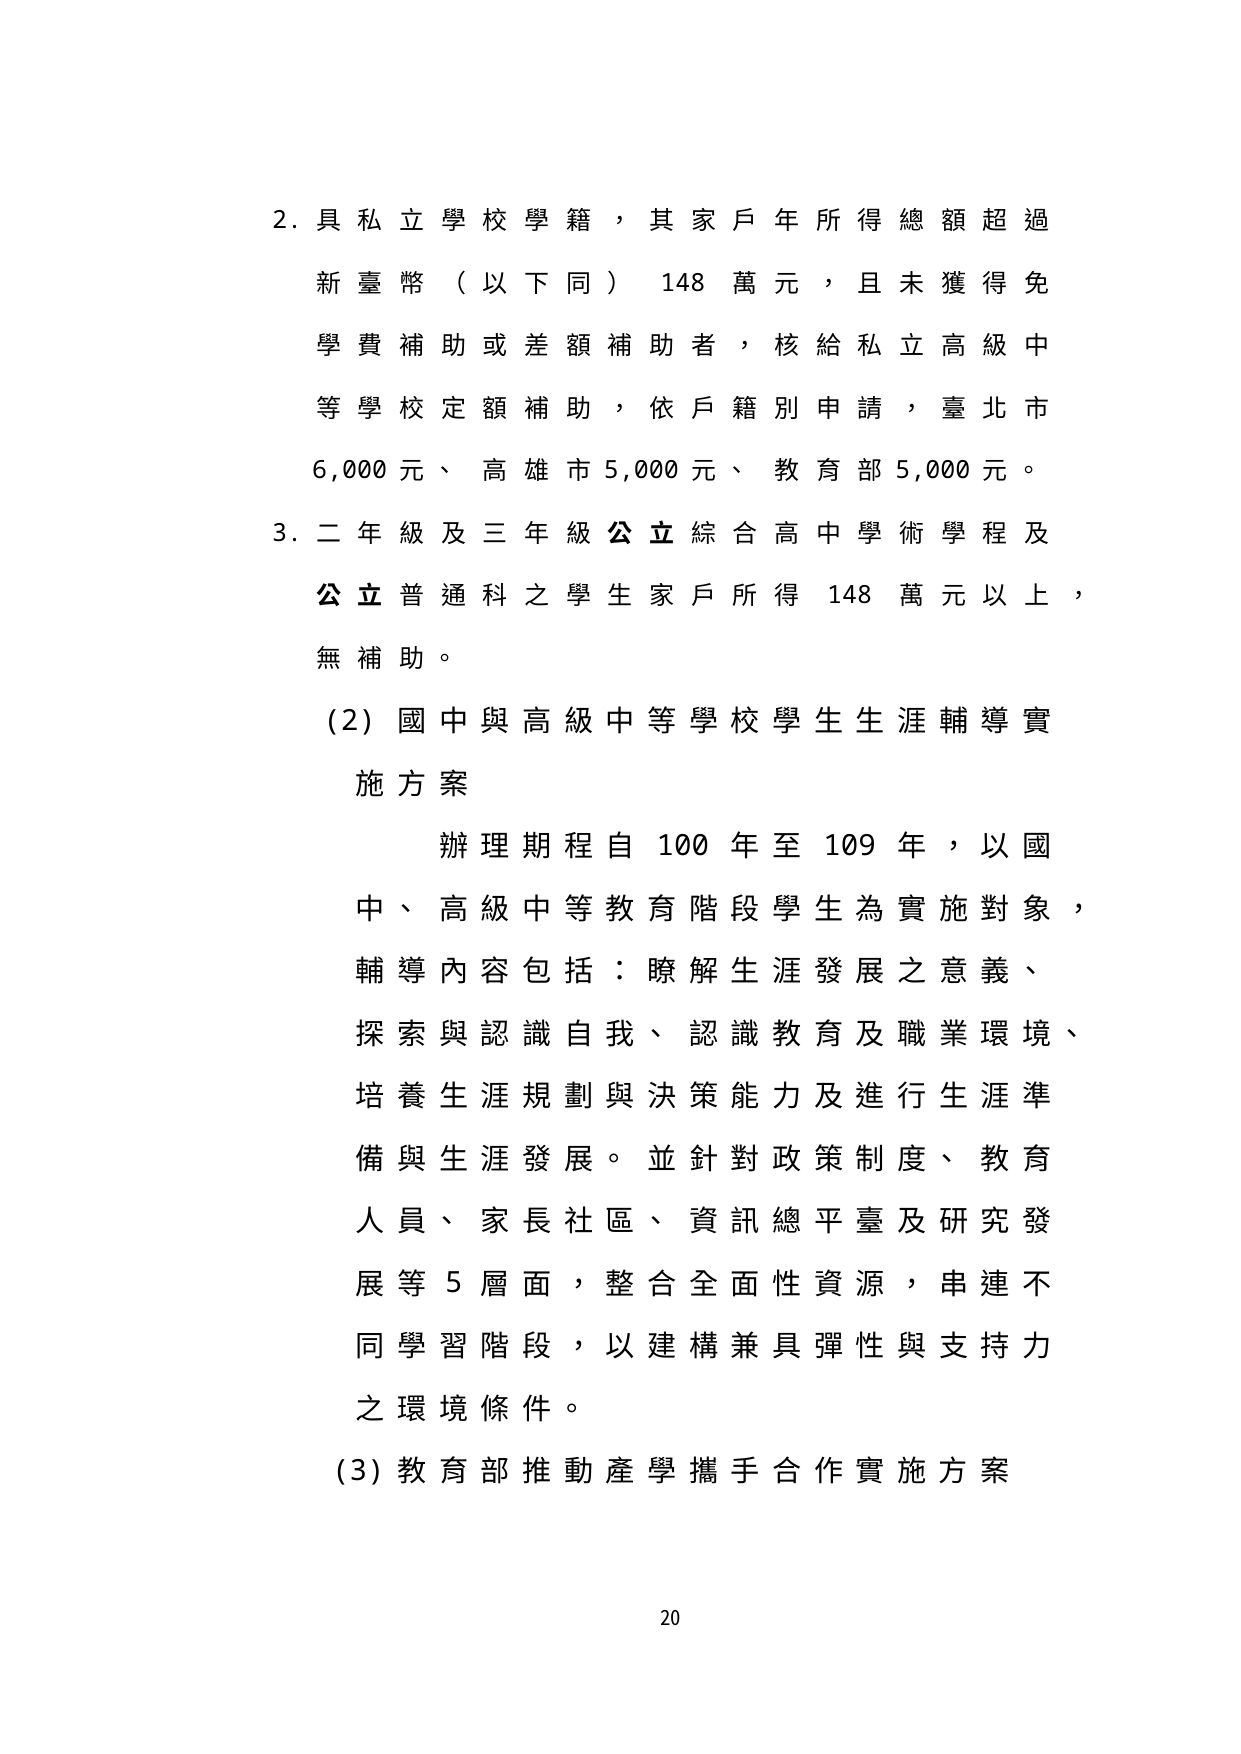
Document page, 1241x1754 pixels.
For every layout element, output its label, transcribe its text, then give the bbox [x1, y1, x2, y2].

text 2.具私立學校學籍，其家戶年所得總額超過新臺幣（以下同）148萬元，且未獲得免學費補助或差額補助者，核給私立高級中等學校定額補助，依戶籍別申請，臺北市6,000元、高雄市5,000元、教育部5,000元。 [259, 177, 1058, 490]
text 辦理期程自100年至109年，以國中、高級中等教育階段學生為實施對象，輔導內容包括：瞭解生涯發展之意義、探索與認識自我、認識教育及職業環境、培養生涯規劃與決策能力及進行生涯準備與生涯發展。並針對政策制度、教育人員、家長社區、資訊總平臺及研究發展等5層面，整合全面性資源，串連不同學習階段，以建構兼具彈性與支持力之環境條件。 [301, 802, 1058, 1427]
text (3)教育部推動產學攜手合作實施方案 [301, 1427, 1058, 1490]
text 3.二年級及三年級公立綜合高中學術學程及公立普通科之學生家戶所得148萬元以上，無補助。 [256, 490, 1058, 677]
text (2)國中與高級中等學校學生生涯輔導實施方案 [301, 677, 1058, 802]
